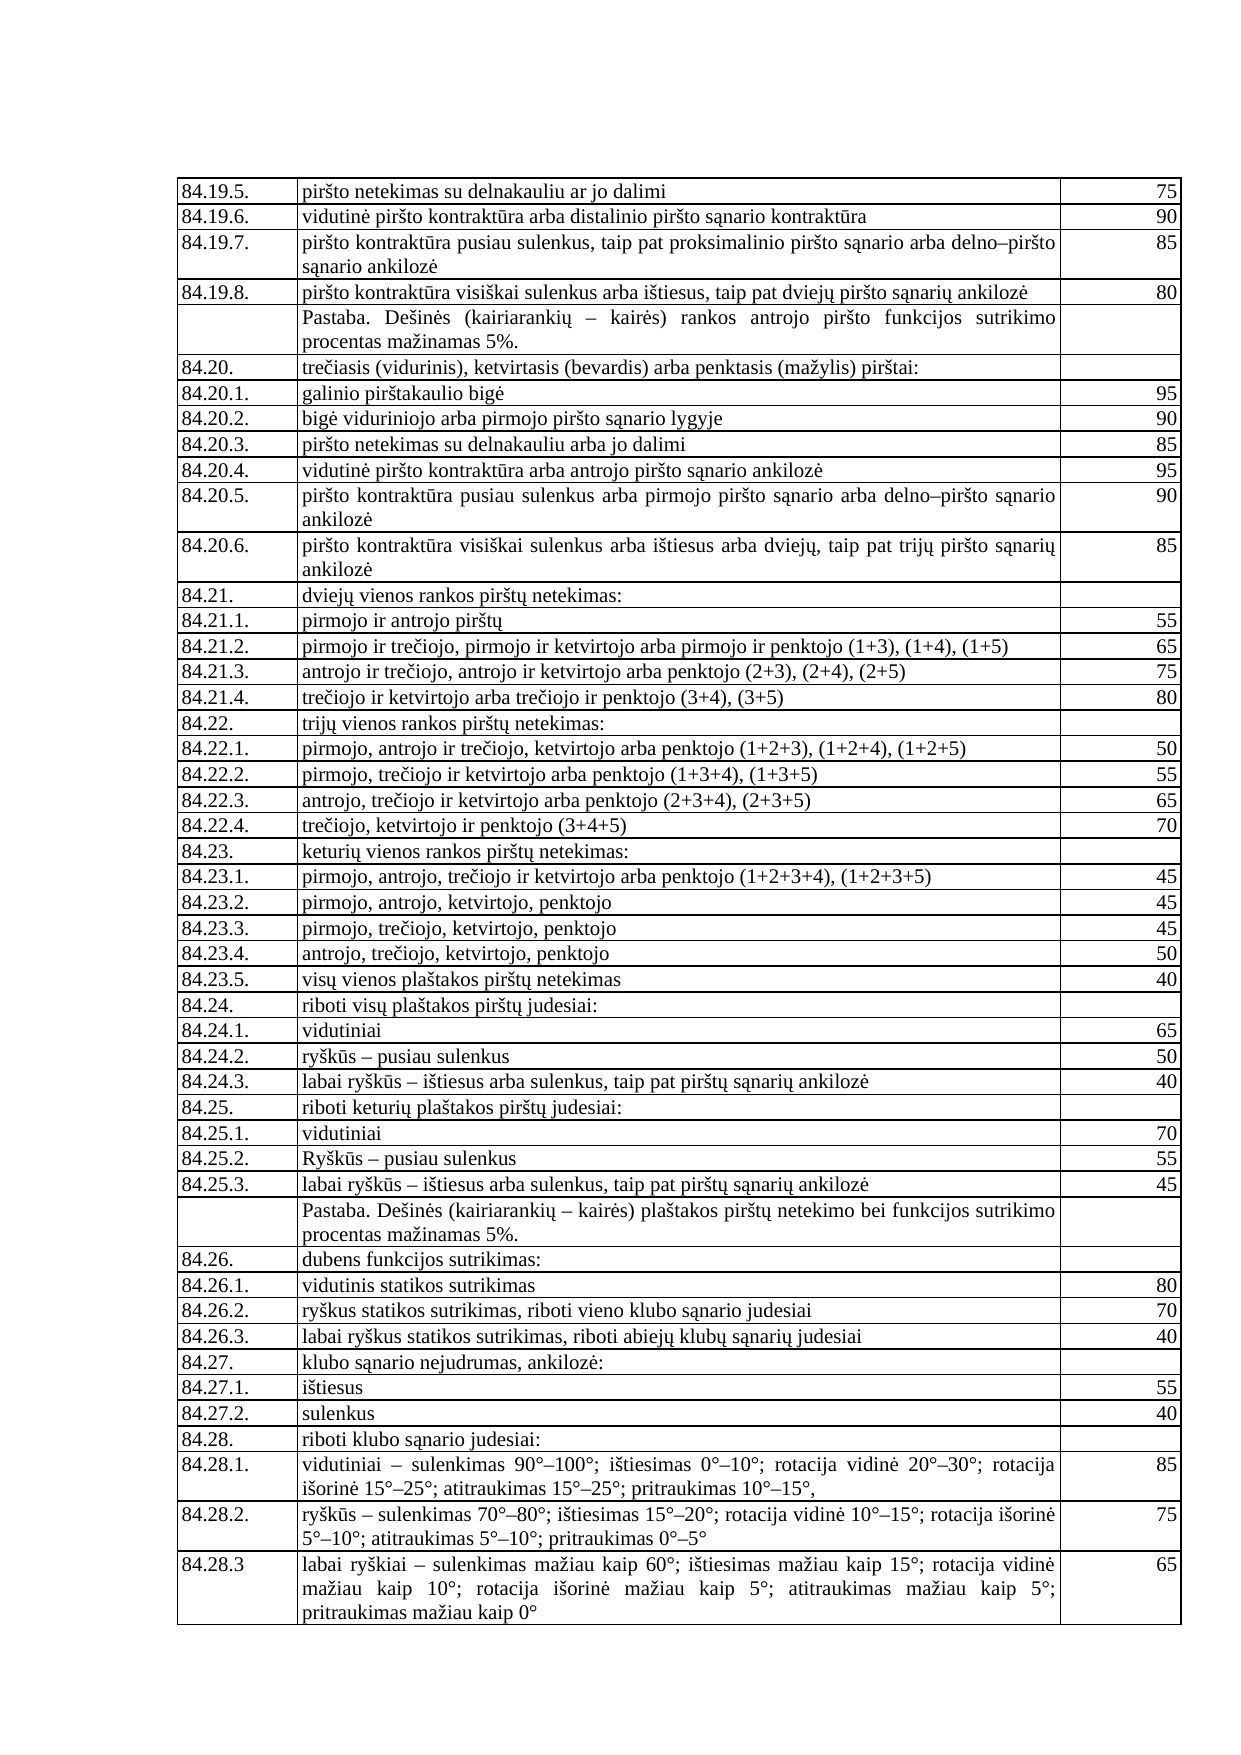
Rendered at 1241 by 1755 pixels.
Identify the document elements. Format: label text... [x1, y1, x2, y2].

table_cell 95 [1061, 458, 1180, 482]
table_cell [1061, 1198, 1180, 1246]
table_cell dviejų vienos rankos pirštų netekimas: [298, 583, 1060, 607]
table_cell 95 [1061, 381, 1180, 405]
table_cell 50 [1061, 736, 1180, 760]
table_cell 65 [1061, 1018, 1180, 1042]
table_cell 84.21.1. [178, 608, 297, 632]
table_cell trečiasis (vidurinis), ketvirtasis (bevardis) arba penktasis (mažylis) pirštai: [298, 355, 1060, 379]
table_cell 84.27.1. [178, 1375, 297, 1399]
table_cell [1061, 993, 1180, 1017]
table_cell pirmojo ir trečiojo, pirmojo ir ketvirtojo arba pirmojo ir penktojo (1+3), (1+4), (1+5) [298, 634, 1060, 658]
table_cell 40 [1061, 1401, 1180, 1425]
table_cell 84.21.2. [178, 634, 297, 658]
table_cell [1061, 583, 1180, 607]
table_cell pirmojo ir antrojo pirštų [298, 608, 1060, 632]
table_cell pirmojo, antrojo ir trečiojo, ketvirtojo arba penktojo (1+2+3), (1+2+4), (1+2+5) [298, 736, 1060, 760]
table_cell piršto netekimas su delnakauliu ar jo dalimi [298, 179, 1060, 203]
table_cell galinio pirštakaulio bigė [298, 381, 1060, 405]
table_cell trijų vienos rankos pirštų netekimas: [298, 711, 1060, 735]
table_cell 84.21.4. [178, 685, 297, 709]
table_cell antrojo, trečiojo ir ketvirtojo arba penktojo (2+3+4), (2+3+5) [298, 788, 1060, 812]
table_cell riboti visų plaštakos pirštų judesiai: [298, 993, 1060, 1017]
table_cell 84.23.3. [178, 916, 297, 940]
table_cell 55 [1061, 1146, 1180, 1170]
table_cell 85 [1061, 230, 1180, 278]
table_cell [178, 1198, 297, 1246]
table_cell 80 [1061, 1273, 1180, 1297]
table_cell 84.25. [178, 1095, 297, 1119]
table_cell [1061, 355, 1180, 379]
table_cell ryškus statikos sutrikimas, riboti vieno klubo sąnario judesiai [298, 1298, 1060, 1322]
table_cell ištiesus [298, 1375, 1060, 1399]
table_cell piršto netekimas su delnakauliu arba jo dalimi [298, 432, 1060, 456]
table_cell labai ryškiai – sulenkimas mažiau kaip 60°; ištiesimas mažiau kaip 15°; rotacija vidinė mažiau kaip 10°; rotacija išorinė mažiau kaip 5°; atitraukimas mažiau kaip 5°; pritraukimas mažiau kaip 0° [298, 1552, 1060, 1624]
table_cell 85 [1061, 432, 1180, 456]
table_cell 84.20. [178, 355, 297, 379]
table_cell 84.23.5. [178, 967, 297, 991]
table_cell 85 [1061, 533, 1180, 581]
table_cell [1061, 711, 1180, 735]
table_cell labai ryškus statikos sutrikimas, riboti abiejų klubų sąnarių judesiai [298, 1324, 1060, 1348]
table_cell 45 [1061, 890, 1180, 914]
table_cell pirmojo, trečiojo ir ketvirtojo arba penktojo (1+3+4), (1+3+5) [298, 762, 1060, 786]
table_cell Pastaba. Dešinės (kairiarankių – kairės) plaštakos pirštų netekimo bei funkcijos sutrikimo procentas mažinamas 5%. [298, 1198, 1060, 1246]
table_cell [1061, 1095, 1180, 1119]
table_cell antrojo ir trečiojo, antrojo ir ketvirtojo arba penktojo (2+3), (2+4), (2+5) [298, 660, 1060, 683]
table_cell 84.19.6. [178, 205, 297, 228]
table_cell piršto kontraktūra visiškai sulenkus arba ištiesus, taip pat dviejų piršto sąnarių ankilozė [298, 280, 1060, 304]
table_cell 85 [1061, 1452, 1180, 1500]
table_cell 84.25.1. [178, 1121, 297, 1145]
table_cell 84.26.1. [178, 1273, 297, 1297]
table_cell 84.23.2. [178, 890, 297, 914]
table_cell trečiojo ir ketvirtojo arba trečiojo ir penktojo (3+4), (3+5) [298, 685, 1060, 709]
table_cell dubens funkcijos sutrikimas: [298, 1247, 1060, 1271]
table_cell 84.22.3. [178, 788, 297, 812]
table_cell [1061, 1247, 1180, 1271]
table_cell 90 [1061, 406, 1180, 430]
table_cell 84.23. [178, 839, 297, 863]
table_cell vidutiniai [298, 1121, 1060, 1145]
table_cell 75 [1061, 179, 1180, 203]
table_cell piršto kontraktūra pusiau sulenkus arba pirmojo piršto sąnario arba delno–piršto sąnario ankilozė [298, 483, 1060, 531]
table_cell 84.21. [178, 583, 297, 607]
table_cell 80 [1061, 280, 1180, 304]
table_cell 50 [1061, 941, 1180, 965]
table_cell piršto kontraktūra pusiau sulenkus, taip pat proksimalinio piršto sąnario arba delno–piršto sąnario ankilozė [298, 230, 1060, 278]
table_cell 84.23.1. [178, 865, 297, 888]
table_cell 84.20.5. [178, 483, 297, 531]
table_cell 45 [1061, 1172, 1180, 1196]
table_cell 84.25.3. [178, 1172, 297, 1196]
table_cell 55 [1061, 608, 1180, 632]
table_cell 65 [1061, 634, 1180, 658]
table_cell 84.20.1. [178, 381, 297, 405]
table_cell labai ryškūs – ištiesus arba sulenkus, taip pat pirštų sąnarių ankilozė [298, 1070, 1060, 1093]
table_cell 84.24.2. [178, 1044, 297, 1068]
table_cell pirmojo, antrojo, ketvirtojo, penktojo [298, 890, 1060, 914]
table_cell 84.26.3. [178, 1324, 297, 1348]
table_cell 75 [1061, 660, 1180, 683]
table_cell [1061, 839, 1180, 863]
table_cell vidutiniai – sulenkimas 90°–100°; ištiesimas 0°–10°; rotacija vidinė 20°–30°; rotacija išorinė 15°–25°; atitraukimas 15°–25°; pritraukimas 10°–15°, [298, 1452, 1060, 1500]
table_cell vidutinė piršto kontraktūra arba distalinio piršto sąnario kontraktūra [298, 205, 1060, 228]
table_cell 84.19.8. [178, 280, 297, 304]
table_cell 84.22. [178, 711, 297, 735]
table_cell 84.20.3. [178, 432, 297, 456]
table_cell vidutinė piršto kontraktūra arba antrojo piršto sąnario ankilozė [298, 458, 1060, 482]
table_cell vidutiniai [298, 1018, 1060, 1042]
table_cell 70 [1061, 1121, 1180, 1145]
table_cell 65 [1061, 788, 1180, 812]
table_cell riboti keturių plaštakos pirštų judesiai: [298, 1095, 1060, 1119]
table_cell 84.28.1. [178, 1452, 297, 1500]
table_cell antrojo, trečiojo, ketvirtojo, penktojo [298, 941, 1060, 965]
table_cell [1061, 305, 1180, 353]
table_cell 90 [1061, 483, 1180, 531]
table_cell 40 [1061, 967, 1180, 991]
table_cell 70 [1061, 813, 1180, 837]
table_cell 84.20.6. [178, 533, 297, 581]
table_cell 84.20.4. [178, 458, 297, 482]
table_cell 84.27.2. [178, 1401, 297, 1425]
table_cell [1061, 1350, 1180, 1374]
table_cell 84.20.2. [178, 406, 297, 430]
table_cell 45 [1061, 865, 1180, 888]
table_cell 45 [1061, 916, 1180, 940]
table_cell 40 [1061, 1324, 1180, 1348]
table_cell Ryškūs – pusiau sulenkus [298, 1146, 1060, 1170]
table_cell 84.28.3 [178, 1552, 297, 1624]
table_cell 84.21.3. [178, 660, 297, 683]
table_cell 84.24. [178, 993, 297, 1017]
table_cell visų vienos plaštakos pirštų netekimas [298, 967, 1060, 991]
table_cell 84.27. [178, 1350, 297, 1374]
table_cell ryškūs – sulenkimas 70°–80°; ištiesimas 15°–20°; rotacija vidinė 10°–15°; rotacija išorinė 5°–10°; atitraukimas 5°–10°; pritraukimas 0°–5° [298, 1502, 1060, 1550]
table_cell 75 [1061, 1502, 1180, 1550]
table_cell 84.24.3. [178, 1070, 297, 1093]
table_cell 84.24.1. [178, 1018, 297, 1042]
table_cell vidutinis statikos sutrikimas [298, 1273, 1060, 1297]
table_cell [178, 305, 297, 353]
table_cell ryškūs – pusiau sulenkus [298, 1044, 1060, 1068]
table_cell 90 [1061, 205, 1180, 228]
table_cell 84.25.2. [178, 1146, 297, 1170]
table_cell 84.22.2. [178, 762, 297, 786]
table_cell labai ryškūs – ištiesus arba sulenkus, taip pat pirštų sąnarių ankilozė [298, 1172, 1060, 1196]
table_cell 84.26. [178, 1247, 297, 1271]
table_cell 84.19.7. [178, 230, 297, 278]
table_cell keturių vienos rankos pirštų netekimas: [298, 839, 1060, 863]
table_cell 84.19.5. [178, 179, 297, 203]
table_cell Pastaba. Dešinės (kairiarankių – kairės) rankos antrojo piršto funkcijos sutrikimo procentas mažinamas 5%. [298, 305, 1060, 353]
table_cell bigė viduriniojo arba pirmojo piršto sąnario lygyje [298, 406, 1060, 430]
table_cell 65 [1061, 1552, 1180, 1624]
table_cell 84.26.2. [178, 1298, 297, 1322]
table_cell 55 [1061, 1375, 1180, 1399]
table_cell 84.28.2. [178, 1502, 297, 1550]
table_cell 70 [1061, 1298, 1180, 1322]
table_cell [1061, 1427, 1180, 1451]
table_cell 55 [1061, 762, 1180, 786]
table_cell 84.23.4. [178, 941, 297, 965]
table_cell trečiojo, ketvirtojo ir penktojo (3+4+5) [298, 813, 1060, 837]
table_cell klubo sąnario nejudrumas, ankilozė: [298, 1350, 1060, 1374]
table_cell sulenkus [298, 1401, 1060, 1425]
table_cell 84.28. [178, 1427, 297, 1451]
table_cell 80 [1061, 685, 1180, 709]
table_cell 84.22.1. [178, 736, 297, 760]
table_cell pirmojo, trečiojo, ketvirtojo, penktojo [298, 916, 1060, 940]
table_cell piršto kontraktūra visiškai sulenkus arba ištiesus arba dviejų, taip pat trijų piršto sąnarių ankilozė [298, 533, 1060, 581]
table_cell riboti klubo sąnario judesiai: [298, 1427, 1060, 1451]
table_cell pirmojo, antrojo, trečiojo ir ketvirtojo arba penktojo (1+2+3+4), (1+2+3+5) [298, 865, 1060, 888]
table_cell 84.22.4. [178, 813, 297, 837]
table_cell 50 [1061, 1044, 1180, 1068]
table_cell 40 [1061, 1070, 1180, 1093]
